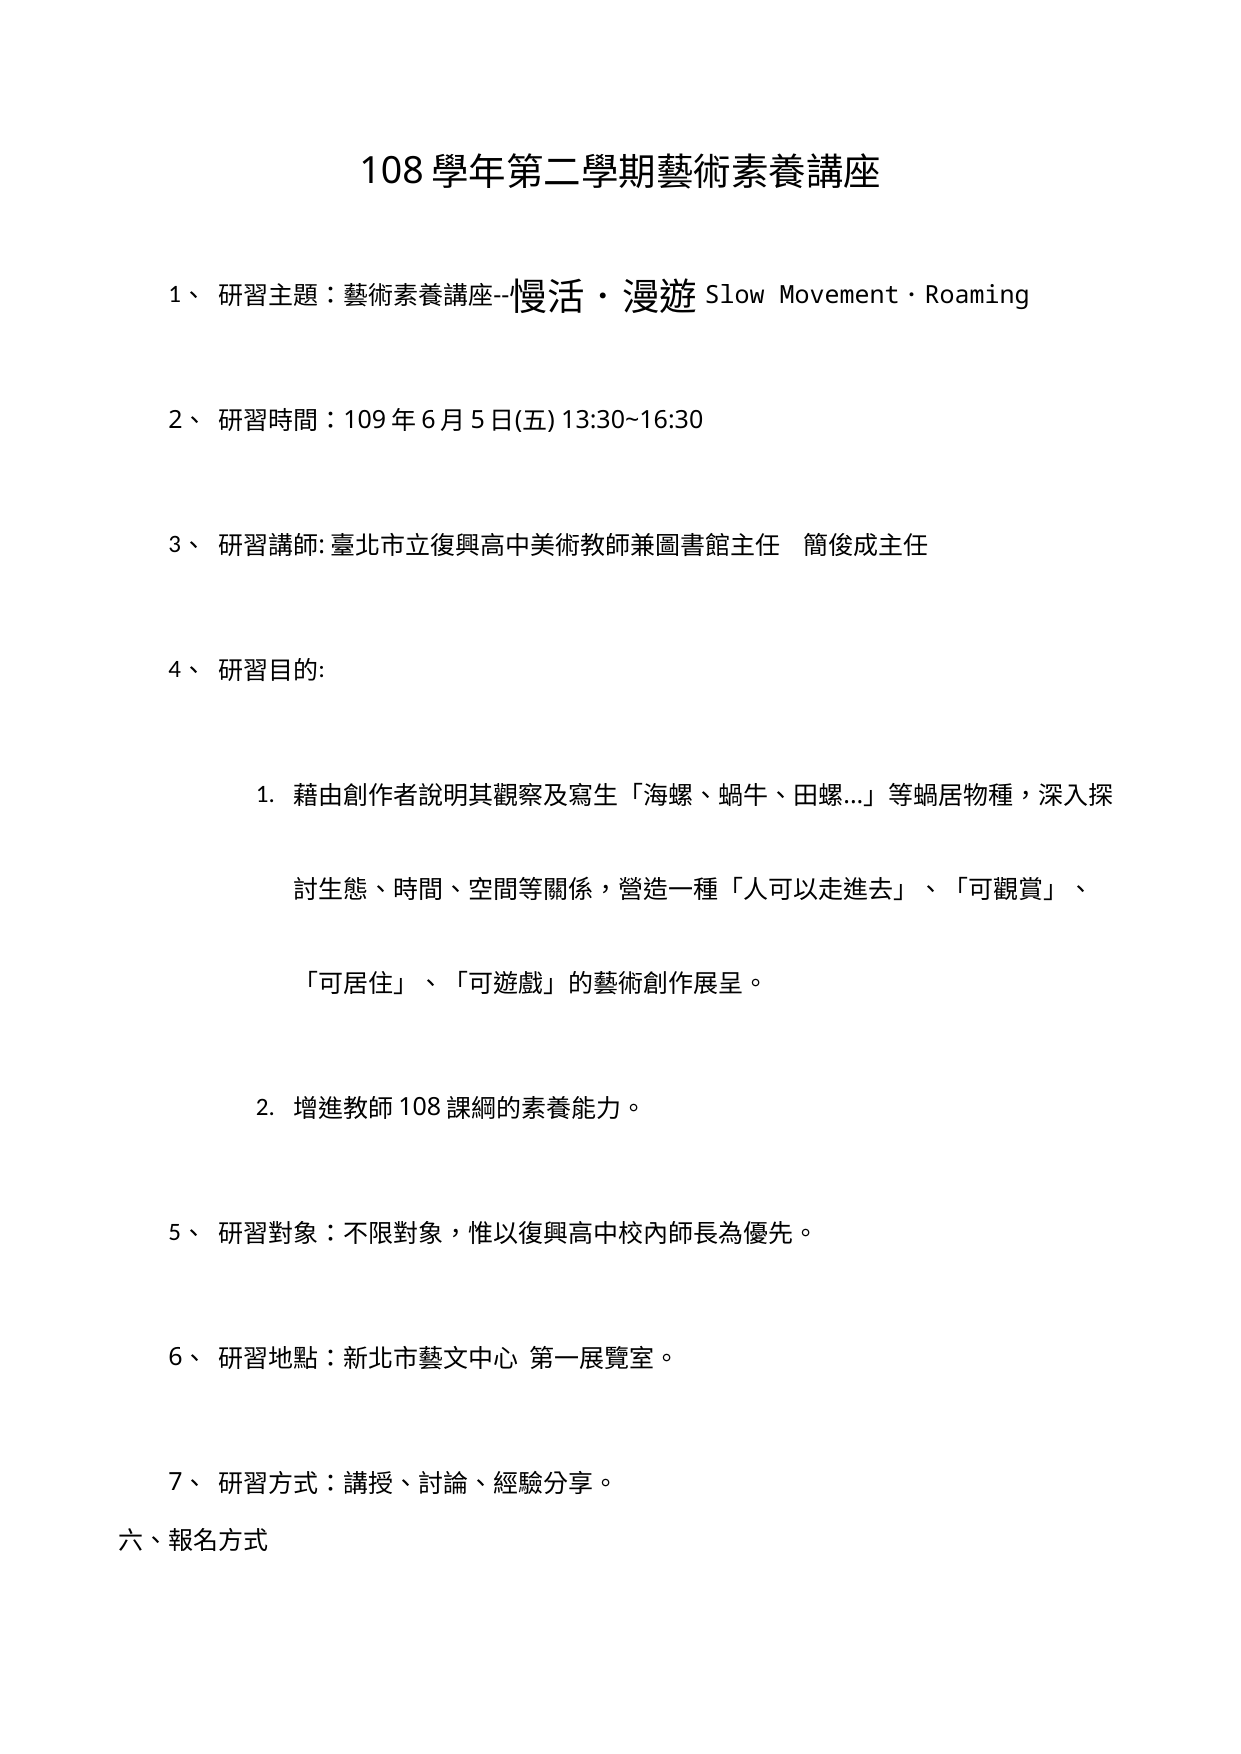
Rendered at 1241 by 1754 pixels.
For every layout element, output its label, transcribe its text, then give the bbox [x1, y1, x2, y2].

list 研習目的: [168, 627, 1122, 689]
list 研習主題：藝術素養講座--慢活．漫遊Slow Movement．Roaming [168, 252, 1122, 314]
list 研習時間：109年6月5日(五) 13:30~16:30 [168, 377, 1122, 439]
list 研習地點：新北市藝文中心 第一展覽室。 [168, 1314, 1122, 1377]
text 六、報名方式 [118, 1520, 1192, 1556]
text 108學年第二學期藝術素養講座 [118, 127, 1122, 189]
list 研習方式：講授、討論、經驗分享。 [168, 1439, 1122, 1502]
list 研習講師: 臺北市立復興高中美術教師兼圖書館主任 簡俊成主任 [168, 502, 1122, 564]
list 藉由創作者說明其觀察及寫生「海螺、蝸牛、田螺...」等蝸居物種，深入探討生態、時間、空間等關係，營造一種「人可以走進去」、「可觀賞」、「可居住」、「可遊戲」的藝術創作展呈。 [256, 752, 1122, 1002]
list 增進教師108課綱的素養能力。 [256, 1064, 1122, 1127]
list 研習對象：不限對象，惟以復興高中校內師長為優先。 [168, 1189, 1122, 1252]
